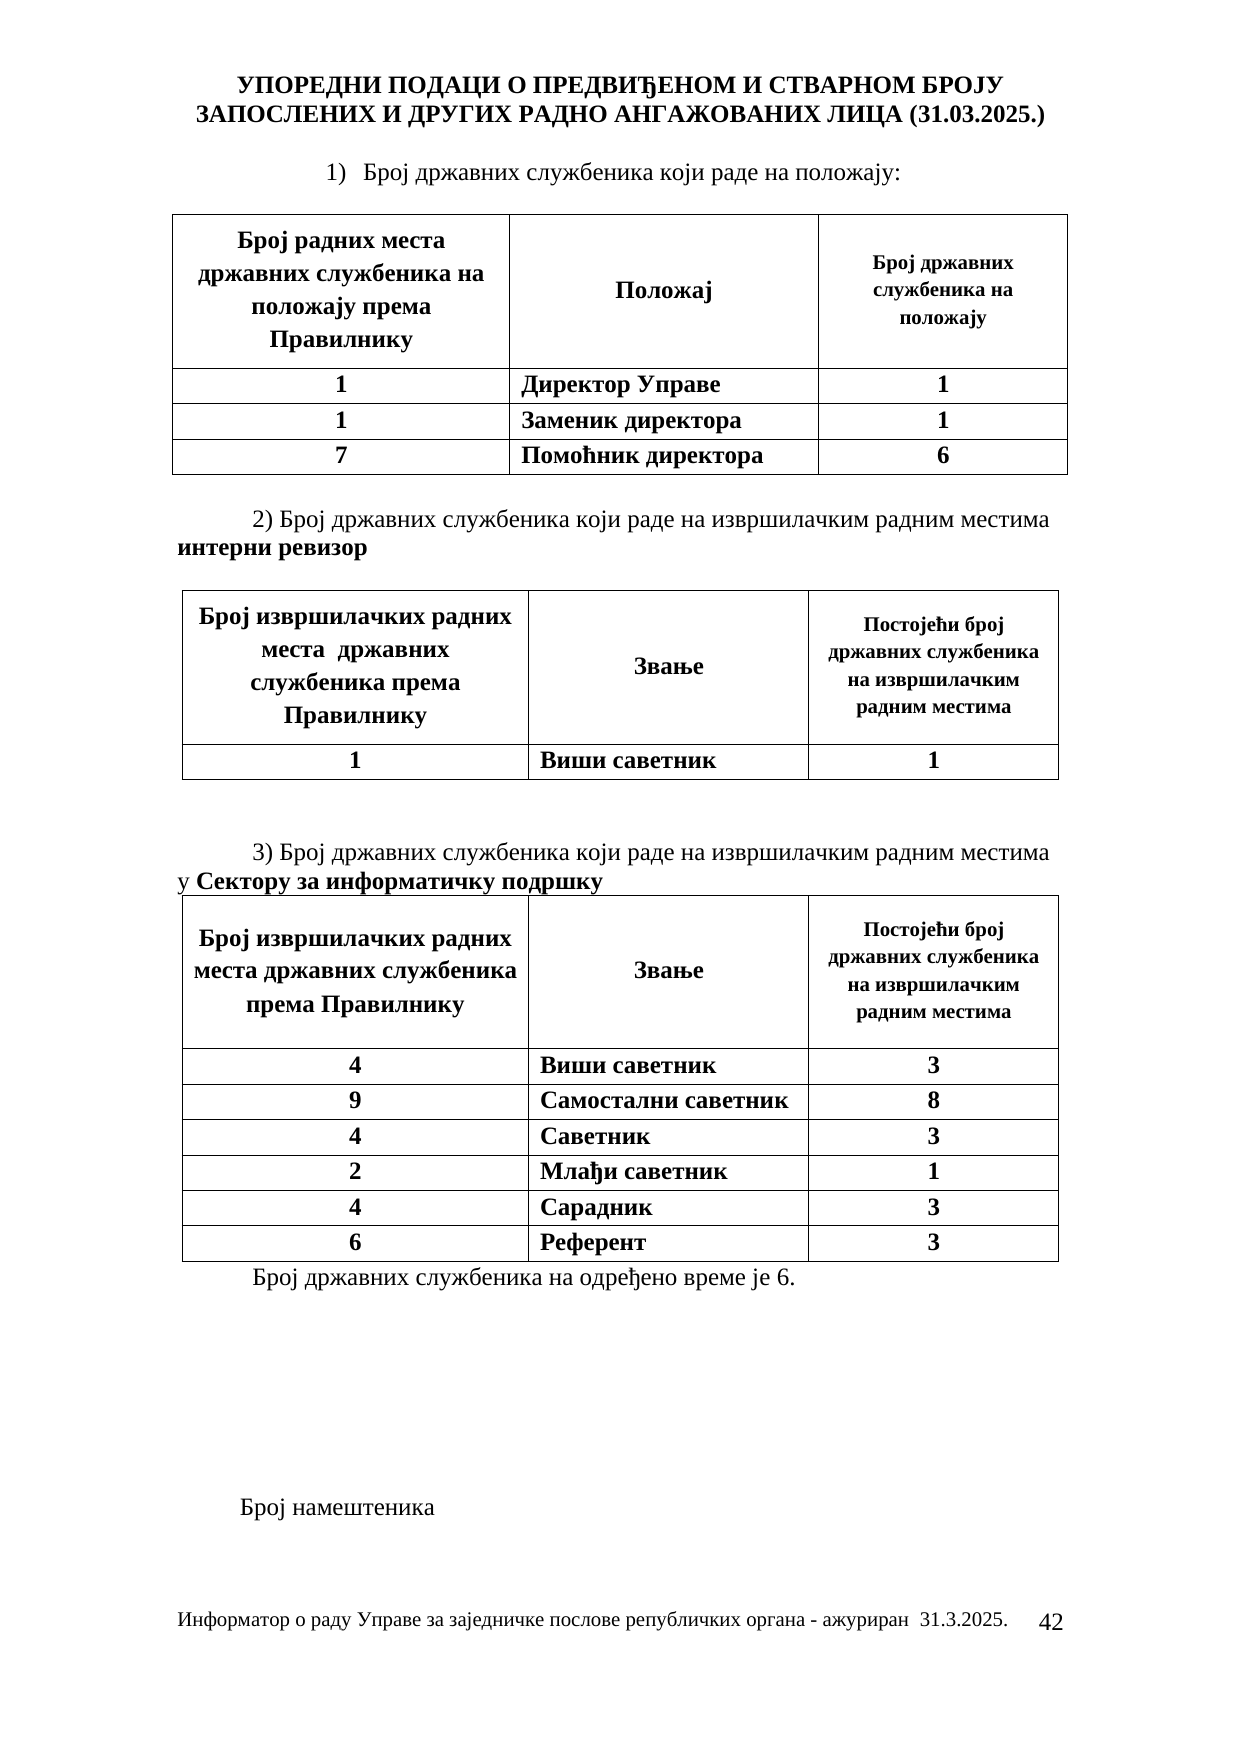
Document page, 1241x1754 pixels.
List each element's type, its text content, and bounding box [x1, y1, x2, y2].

table_cell 8 [809, 1085, 1058, 1119]
table_cell 9 [183, 1085, 528, 1119]
table_cell 1 [809, 1156, 1058, 1190]
table_cell 6 [183, 1226, 528, 1261]
table_cell 4 [183, 1191, 528, 1225]
table_cell 6 [819, 440, 1067, 474]
text 3) Број државних службеника који раде на извршилачким радним местима у Сектору за информатичку подршку [177, 837, 1063, 895]
table_cell 1 [173, 369, 509, 403]
table_header Звање [529, 591, 808, 743]
table_cell 1 [183, 745, 528, 779]
table_cell Заменик директора [510, 404, 818, 438]
table_cell Референт [529, 1226, 808, 1261]
table_cell 4 [183, 1049, 528, 1084]
table_cell 3 [809, 1120, 1058, 1154]
table_cell 1 [809, 745, 1058, 779]
table_cell Виши саветник [529, 745, 808, 779]
table_cell 3 [809, 1049, 1058, 1084]
table_cell Саветник [529, 1120, 808, 1154]
table_cell Млађи саветник [529, 1156, 808, 1190]
table_header Број извршилачких радних места државних службеника према Правилнику [183, 591, 528, 743]
table_cell Самостални саветник [529, 1085, 808, 1119]
table_header Положај [510, 215, 818, 368]
text интерни ревизор [177, 532, 1063, 561]
table_header Број државних службеника на положају [819, 215, 1067, 368]
text Број намештеника [177, 1492, 1063, 1521]
table_header Постојећи број државних службеника на извршилачким радним местима [809, 591, 1058, 743]
table_cell 1 [819, 369, 1067, 403]
table_cell 1 [819, 404, 1067, 438]
table_cell Виши саветник [529, 1049, 808, 1084]
table_cell Сарадник [529, 1191, 808, 1225]
table_cell 7 [173, 440, 509, 474]
table_cell 3 [809, 1191, 1058, 1225]
table_cell 2 [183, 1156, 528, 1190]
list Број државних службеника који раде на положају: [325, 157, 1063, 186]
table_cell Директор Управе [510, 369, 818, 403]
table_header Број радних места државних службеника на положају према Правилнику [173, 215, 509, 368]
table_header Звање [529, 896, 808, 1048]
table_cell 3 [809, 1226, 1058, 1261]
table_header Број извршилачких радних места државних службеника према Правилнику [183, 896, 528, 1048]
text 2) Број државних службеника који раде на извршилачким радним местима [177, 504, 1063, 532]
table_cell 1 [173, 404, 509, 438]
table_cell Помоћник директора [510, 440, 818, 474]
table_header Постојећи број државних службеника на извршилачким радним местима [809, 896, 1058, 1048]
text Број државних службеника на одређено време је 6. [177, 1262, 1063, 1291]
text УПОРЕДНИ ПОДАЦИ О ПРЕДВИЂЕНОМ И СТВАРНОМ БРОЈУ ЗАПОСЛЕНИХ И ДРУГИХ РАДНО АНГАЖОВАНИХ ЛИЦА (31.03.2025.) [177, 71, 1063, 128]
table_cell 4 [183, 1120, 528, 1154]
